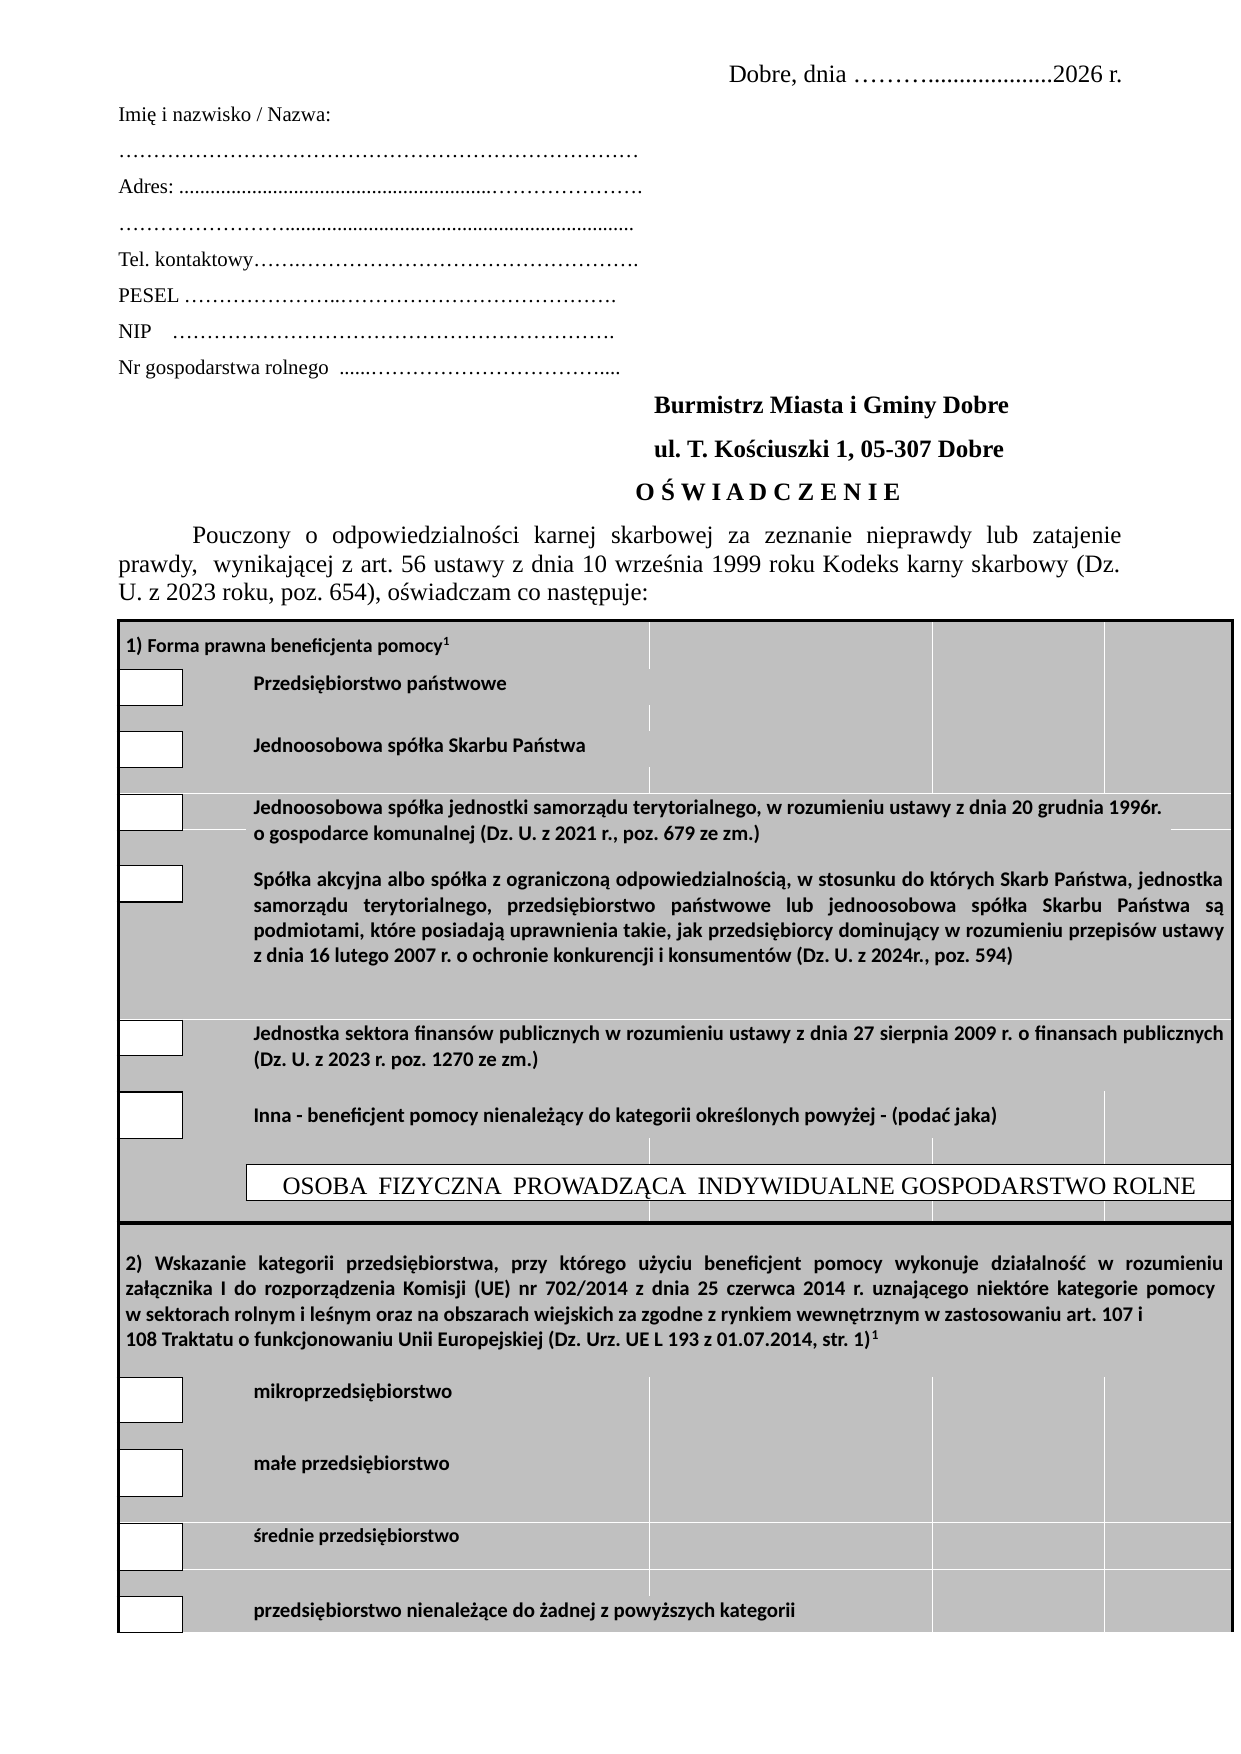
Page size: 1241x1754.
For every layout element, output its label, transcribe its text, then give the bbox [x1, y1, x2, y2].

table_cell [1138, 1201, 1171, 1221]
table_cell [721, 1449, 756, 1496]
table_cell [376, 705, 408, 731]
table_cell [507, 1138, 543, 1164]
table_cell [182, 1496, 246, 1522]
table_cell [182, 705, 246, 731]
table_header [543, 622, 578, 669]
table_cell [1171, 1596, 1231, 1632]
table_cell [344, 1201, 376, 1221]
table_cell [1071, 669, 1104, 705]
text ………………………………………………………………… [118, 138, 1122, 162]
table_cell [1171, 705, 1231, 731]
table_cell [376, 1422, 408, 1449]
table_cell [1105, 731, 1138, 767]
table_cell [968, 731, 1003, 767]
table_cell [1171, 1422, 1231, 1449]
table_cell [120, 1139, 182, 1164]
table_cell [1038, 1138, 1071, 1164]
table_cell [120, 1056, 182, 1091]
table_cell [183, 865, 246, 901]
table_cell [650, 705, 685, 731]
table_cell [543, 767, 578, 793]
table_cell [120, 1164, 182, 1200]
table_header [1105, 622, 1138, 669]
table_header [471, 622, 507, 669]
table_cell [1138, 1138, 1171, 1164]
table_header [614, 622, 649, 669]
table_cell [791, 1377, 827, 1422]
table_cell [344, 1570, 376, 1596]
table_cell Spółka akcyjna albo spółka z ograniczoną odpowiedzialnością, w stosunku do których Skarb Państwa, jednostka samorządu terytorialnego, przedsiębiorstwo państwowe lub jednoosobowa spółka Skarbu Państwa są podmiotami, które posiadają uprawnienia takie, jak przedsiębiorcy dominujący w rozumieniu przepisów ustawy z dnia 16 lutego 2007 r. o ochronie konkurencji i konsumentów (Dz. U. z 2024r., poz. 594) [246, 865, 1231, 1019]
table_cell [1003, 1201, 1038, 1221]
table_cell [685, 1201, 721, 1221]
table_cell [614, 1201, 649, 1221]
table_cell [1171, 767, 1231, 793]
table_cell [1138, 731, 1171, 767]
table_cell [1138, 1422, 1171, 1449]
table_cell [1171, 1377, 1231, 1422]
table_cell [246, 1422, 293, 1449]
table_cell [1105, 1596, 1138, 1632]
table_cell [507, 1201, 543, 1221]
table_cell [543, 705, 578, 731]
table_cell [293, 767, 325, 793]
table_cell [862, 1596, 897, 1632]
table_cell [182, 1570, 246, 1596]
table_cell Jednoosobowa spółka jednostki samorządu terytorialnego, w rozumieniu ustawy z dnia 20 grudnia 1996r. o gospodarce komunalnej (Dz. U. z 2021 r., poz. 679 ze zm.) [246, 794, 1171, 865]
table_cell [408, 1201, 439, 1221]
table_cell [120, 732, 182, 767]
table_cell [182, 973, 246, 1019]
table_cell [543, 1496, 578, 1522]
table_cell [862, 1496, 897, 1522]
table_cell [827, 767, 862, 793]
table_header 1) Forma prawna beneficjenta pomocy1 [120, 622, 471, 669]
table_header [507, 622, 543, 669]
table_cell [862, 1570, 897, 1596]
table_cell [120, 1571, 182, 1596]
text Nr gospodarstwa rolnego ......…………………………….... [118, 354, 1122, 379]
table_cell [897, 669, 932, 705]
table_cell [439, 1138, 471, 1164]
table_cell [721, 705, 756, 731]
table_cell [897, 1138, 932, 1164]
table_cell OSOBA FIZYCZNA PROWADZĄCA INDYWIDUALNE GOSPODARSTWO ROLNE [247, 1165, 1231, 1200]
table_cell [471, 1523, 507, 1569]
table_cell [897, 1377, 932, 1422]
table_cell [1071, 1596, 1104, 1632]
table_cell [1105, 1138, 1138, 1164]
table_cell [756, 1496, 791, 1522]
table_cell [897, 1496, 932, 1522]
table_cell [862, 1449, 897, 1496]
table_cell [471, 1138, 507, 1164]
table_cell [293, 1201, 325, 1221]
table_cell [1038, 1422, 1071, 1449]
table_cell [614, 705, 649, 731]
table_cell [1138, 1570, 1171, 1596]
table_header [721, 622, 756, 669]
table_cell [1038, 731, 1071, 767]
text Tel. kontaktowy…….…………………………………………. [118, 246, 1122, 271]
table_cell [1171, 1091, 1231, 1138]
table_cell [1105, 705, 1138, 731]
table_cell [120, 831, 182, 865]
table_cell [614, 1377, 649, 1422]
table_cell [183, 1449, 246, 1496]
text ul. T. Kościuszki 1, 05-307 Dobre [561, 434, 1122, 462]
table_cell [968, 1422, 1003, 1449]
table_cell [721, 1523, 756, 1569]
table_cell Jednoosobowa spółka Skarbu Państwa [246, 731, 685, 767]
table_cell [1038, 1496, 1071, 1522]
table_cell [1071, 705, 1104, 731]
table_cell [933, 731, 968, 767]
table_cell [183, 1377, 246, 1422]
table_header [685, 622, 721, 669]
table_cell [933, 1523, 968, 1569]
table_cell [1003, 1496, 1038, 1522]
table_cell [578, 767, 614, 793]
table_cell [376, 1201, 408, 1221]
table_cell [721, 1570, 756, 1596]
table_cell [376, 1138, 408, 1164]
table_cell [791, 705, 827, 731]
table_cell [968, 767, 1003, 793]
table_cell [791, 731, 827, 767]
table_cell [182, 830, 246, 865]
table_cell [650, 1201, 685, 1221]
table_cell [1003, 1523, 1038, 1569]
table_cell [685, 1496, 721, 1522]
table_cell [120, 937, 182, 973]
table_cell [471, 767, 507, 793]
table_cell [1138, 1523, 1171, 1569]
table_cell [1138, 1449, 1171, 1496]
table_cell [1171, 1138, 1231, 1164]
table_cell [650, 1496, 685, 1522]
table_cell [862, 1422, 897, 1449]
table_cell [325, 1138, 344, 1164]
table_cell [827, 1201, 862, 1221]
table_cell [578, 1422, 614, 1449]
table_cell [543, 1422, 578, 1449]
table_header [650, 622, 685, 669]
table_cell [756, 1422, 791, 1449]
table_cell [439, 1201, 471, 1221]
table_cell przedsiębiorstwo nienależące do żadnej z powyższych kategorii [246, 1596, 827, 1632]
table_cell [507, 1523, 543, 1569]
table_cell [578, 1496, 614, 1522]
table_cell [543, 1201, 578, 1221]
table_cell [1138, 1596, 1171, 1632]
table_cell [1171, 731, 1231, 767]
table_cell [1003, 1596, 1038, 1632]
table_cell [933, 1422, 968, 1449]
table_cell [897, 1523, 932, 1569]
table_cell [1071, 1091, 1104, 1138]
text Adres: ............................................................…………………. [118, 174, 1122, 198]
table_cell [614, 1523, 649, 1569]
table_cell [120, 973, 182, 1019]
table_cell [1105, 1377, 1138, 1422]
table_cell [325, 1422, 344, 1449]
table_cell [578, 1523, 614, 1569]
table_cell [120, 1450, 182, 1496]
text Dobre, dnia ………....................2026 r. [118, 59, 1122, 88]
table_cell [933, 669, 968, 705]
table_cell [246, 1138, 293, 1164]
table_cell [1171, 1570, 1231, 1596]
table_cell 2) Wskazanie kategorii przedsiębiorstwa, przy którego użyciu beneficjent pomocy wykonuje działalność w rozumieniu załącznika I do rozporządzenia Komisji (UE) nr 702/2014 z dnia 25 czerwca 2014 r. uznającego niektóre kategorie pomocy w sektorach rolnym i leśnym oraz na obszarach wiejskich za zgodne z rynkiem wewnętrznym w zastosowaniu art. 107 i 108 Traktatu o funkcjonowaniu Unii Europejskiej (Dz. Urz. UE L 193 z 01.07.2014, str. 1)1 [120, 1225, 1231, 1377]
table_cell [1038, 1201, 1071, 1221]
table_cell [120, 795, 182, 829]
table_cell [721, 731, 756, 767]
table_cell [650, 1523, 685, 1569]
table_cell [862, 1377, 897, 1422]
table_cell [1171, 669, 1231, 705]
table_cell [182, 1200, 246, 1221]
table_cell [685, 1422, 721, 1449]
table_header [1071, 622, 1104, 669]
table_cell [182, 901, 246, 937]
table_cell [791, 1523, 827, 1569]
table_cell [897, 1201, 932, 1221]
table_cell [791, 1496, 827, 1522]
table_cell [897, 1449, 932, 1496]
table_cell [1003, 1377, 1038, 1422]
table_cell [827, 1570, 862, 1596]
table_cell [120, 1497, 182, 1522]
table_cell [791, 1422, 827, 1449]
table_cell [862, 669, 897, 705]
table_cell [507, 1570, 543, 1596]
table_cell [933, 767, 968, 793]
table_cell [293, 1496, 325, 1522]
table_cell Inna - beneficjent pomocy nienależący do kategorii określonych powyżej - (podać jaka) [246, 1091, 1038, 1138]
table_cell [1071, 1138, 1104, 1164]
table_cell [933, 1201, 968, 1221]
text PESEL …………………..…………………………………. [118, 282, 1122, 307]
table_cell [933, 1377, 968, 1422]
table_cell [439, 1570, 471, 1596]
table_cell [246, 1570, 293, 1596]
table_cell [862, 1201, 897, 1221]
table_cell [1138, 1377, 1171, 1422]
table_cell [756, 1201, 791, 1221]
table_cell małe przedsiębiorstwo [246, 1449, 471, 1496]
table_cell [344, 1496, 376, 1522]
table_cell [325, 767, 344, 793]
table_cell [439, 1496, 471, 1522]
table_cell [1105, 1201, 1138, 1221]
table_cell [1105, 1496, 1138, 1522]
table_cell [1003, 731, 1038, 767]
table_cell [1038, 1570, 1071, 1596]
table_cell [325, 1570, 344, 1596]
table_cell [897, 1422, 932, 1449]
table_cell [933, 705, 968, 731]
text O Ś W I A D C Z E N I E [561, 477, 1122, 506]
table_cell [827, 1496, 862, 1522]
table_cell [182, 1422, 246, 1449]
table_cell średnie przedsiębiorstwo [246, 1523, 471, 1569]
table_cell [183, 731, 246, 767]
text NIP ………………………………………………………. [118, 318, 1122, 343]
table_cell [182, 1055, 246, 1091]
table_cell [1138, 1496, 1171, 1522]
table_cell [439, 767, 471, 793]
table_cell [507, 1496, 543, 1522]
table_cell [408, 705, 439, 731]
table_cell [897, 1570, 932, 1596]
table_cell [293, 705, 325, 731]
table_cell [1105, 669, 1138, 705]
table_header [897, 622, 932, 669]
table_cell [897, 705, 932, 731]
table_cell [756, 767, 791, 793]
table_cell [507, 767, 543, 793]
table_cell [721, 1377, 756, 1422]
table_cell [968, 669, 1003, 705]
table_cell [293, 1422, 325, 1449]
table_cell [614, 1422, 649, 1449]
table_cell [614, 1449, 649, 1496]
table_cell [183, 669, 246, 705]
table_cell [507, 1449, 543, 1496]
table_cell [862, 731, 897, 767]
table_cell [827, 669, 862, 705]
table_cell [614, 1496, 649, 1522]
table_cell [685, 731, 721, 767]
table_header [862, 622, 897, 669]
table_cell [968, 1138, 1003, 1164]
table_cell [1138, 705, 1171, 731]
table_header [1171, 622, 1231, 669]
table_cell [1038, 767, 1071, 793]
table_cell [325, 1201, 344, 1221]
table_cell [1138, 1091, 1171, 1138]
table_cell [1138, 669, 1171, 705]
table_header [1038, 622, 1071, 669]
table_cell [1071, 767, 1104, 793]
table_cell [897, 1596, 932, 1632]
table_cell [1071, 1570, 1104, 1596]
table_header [756, 622, 791, 669]
table_cell [578, 1377, 614, 1422]
table_cell [408, 1570, 439, 1596]
table_cell [1003, 1138, 1038, 1164]
table_cell [325, 1496, 344, 1522]
table_cell [827, 731, 862, 767]
table_cell [756, 705, 791, 731]
table_cell [1171, 794, 1231, 829]
table_cell [471, 1496, 507, 1522]
table_cell [1038, 669, 1071, 705]
table_cell [1105, 1523, 1138, 1569]
table_cell [120, 1524, 182, 1569]
table_cell [408, 1138, 439, 1164]
table_cell [827, 1138, 862, 1164]
table_cell [650, 1377, 685, 1422]
table_cell [1171, 1201, 1231, 1221]
table_cell [968, 1496, 1003, 1522]
table_cell [968, 1596, 1003, 1632]
table_cell [1003, 1570, 1038, 1596]
table_cell [120, 1597, 182, 1632]
table_cell [1038, 1091, 1071, 1138]
table_cell [182, 1138, 246, 1164]
table_cell [1171, 1523, 1231, 1569]
table_cell [756, 1449, 791, 1496]
table_cell [933, 1570, 968, 1596]
text Pouczony o odpowiedzialności karnej skarbowej za zeznanie nieprawdy lub zatajenie prawdy, wynikającej z art. 56 ustawy z dnia 10 września 1999 roku Kodeks karny skarbowy (Dz. U. z 2023 roku, poz. 654), oświadczam co następuje: [118, 520, 1122, 606]
table_cell [721, 669, 756, 705]
table_cell [376, 767, 408, 793]
table_cell [471, 1449, 507, 1496]
text Imię i nazwisko / Nazwa: [118, 102, 1122, 126]
table_cell [685, 1570, 721, 1596]
table_cell mikroprzedsiębiorstwo [246, 1377, 471, 1422]
table_cell [862, 1138, 897, 1164]
table_cell [543, 1449, 578, 1496]
table_cell [182, 767, 246, 793]
table_cell [933, 1596, 968, 1632]
table_cell [685, 1138, 721, 1164]
table_cell [685, 767, 721, 793]
table_cell [827, 1449, 862, 1496]
table_cell [827, 1422, 862, 1449]
table_cell [1038, 1449, 1071, 1496]
table_cell [650, 1570, 685, 1596]
table_cell [543, 1523, 578, 1569]
table_cell [120, 706, 182, 731]
table_cell [408, 1422, 439, 1449]
table_cell [120, 768, 182, 793]
table_cell [471, 705, 507, 731]
table_cell [246, 767, 293, 793]
table_cell [120, 1200, 182, 1221]
table_cell [933, 1496, 968, 1522]
table_header [1138, 622, 1171, 669]
table_cell [968, 1570, 1003, 1596]
table_cell [1071, 1377, 1104, 1422]
table_cell [685, 1377, 721, 1422]
table_cell [1171, 1449, 1231, 1496]
table_cell [183, 1523, 246, 1569]
table_cell [827, 1523, 862, 1569]
table_cell [1071, 731, 1104, 767]
table_cell [1105, 1091, 1138, 1138]
table_cell [471, 1201, 507, 1221]
table_cell [182, 937, 246, 973]
table_cell [471, 1422, 507, 1449]
table_cell [1138, 767, 1171, 793]
table_cell [791, 1570, 827, 1596]
table_cell [791, 1201, 827, 1221]
table_header [968, 622, 1003, 669]
table_cell [862, 1523, 897, 1569]
table_cell [183, 1020, 246, 1055]
table_cell [1038, 705, 1071, 731]
table_cell [471, 1377, 507, 1422]
table_cell [756, 1138, 791, 1164]
table_cell [968, 1449, 1003, 1496]
table_cell [246, 1496, 293, 1522]
table_cell [293, 1138, 325, 1164]
table_cell [756, 1377, 791, 1422]
table_cell [439, 705, 471, 731]
table_cell [721, 1496, 756, 1522]
table_cell [1038, 1377, 1071, 1422]
table_cell [439, 1422, 471, 1449]
table_cell [756, 1523, 791, 1569]
table_header [578, 622, 614, 669]
table_cell [1003, 1449, 1038, 1496]
table_cell [507, 705, 543, 731]
table_cell [968, 1377, 1003, 1422]
table_cell [756, 669, 791, 705]
table_cell [968, 1201, 1003, 1221]
table_cell [1105, 767, 1138, 793]
table_cell [1003, 705, 1038, 731]
table_cell [756, 731, 791, 767]
table_cell [685, 1523, 721, 1569]
table_cell [182, 1164, 246, 1200]
table_cell [968, 705, 1003, 731]
table_cell [827, 1377, 862, 1422]
table_cell [685, 705, 721, 731]
table_cell [344, 1138, 376, 1164]
table_cell [1071, 1422, 1104, 1449]
table_cell [376, 1570, 408, 1596]
table_header [933, 622, 968, 669]
table_cell [1171, 830, 1231, 865]
table_cell [650, 1422, 685, 1449]
table_cell [578, 705, 614, 731]
table_cell [827, 705, 862, 731]
table_cell [721, 1138, 756, 1164]
table_cell [897, 731, 932, 767]
table_cell [1071, 1523, 1104, 1569]
table_cell [650, 1138, 685, 1164]
table_cell [1105, 1570, 1138, 1596]
table_cell [246, 705, 293, 731]
table_cell [721, 767, 756, 793]
table_cell [120, 1093, 182, 1138]
table_cell [471, 1570, 507, 1596]
table_cell [1071, 1449, 1104, 1496]
table_cell [325, 705, 344, 731]
table_cell [862, 767, 897, 793]
table_cell Jednostka sektora finansów publicznych w rozumieniu ustawy z dnia 27 sierpnia 2009 r. o finansach publicznych (Dz. U. z 2023 r. poz. 1270 ze zm.) [246, 1020, 1231, 1091]
table_cell [543, 1570, 578, 1596]
table_cell [408, 1496, 439, 1522]
table_cell [933, 1138, 968, 1164]
table_cell [791, 1138, 827, 1164]
table_cell [1038, 1596, 1071, 1632]
table_cell [1071, 1496, 1104, 1522]
table_cell [507, 1422, 543, 1449]
table_cell [507, 1377, 543, 1422]
table_cell [614, 1138, 649, 1164]
table_cell [791, 767, 827, 793]
table_cell [756, 1570, 791, 1596]
table_cell [120, 1423, 182, 1449]
table_cell [578, 1449, 614, 1496]
table_cell [1071, 1201, 1104, 1221]
table_cell [408, 767, 439, 793]
table_header [1003, 622, 1038, 669]
table_cell [120, 903, 182, 937]
table_cell [791, 669, 827, 705]
table_cell [650, 767, 685, 793]
table_cell [578, 1570, 614, 1596]
table_cell [183, 1596, 246, 1632]
table_cell [246, 1201, 293, 1221]
table_cell [344, 767, 376, 793]
table_cell [897, 767, 932, 793]
table_cell [721, 1201, 756, 1221]
table_header [827, 622, 862, 669]
table_cell [933, 1449, 968, 1496]
table_cell [968, 1523, 1003, 1569]
table_cell [827, 1596, 862, 1632]
table_cell [1105, 1449, 1138, 1496]
table_cell [721, 1422, 756, 1449]
table_cell [543, 1377, 578, 1422]
table_cell [543, 1138, 578, 1164]
table_cell [578, 1201, 614, 1221]
table_cell [183, 794, 246, 829]
table_cell [614, 767, 649, 793]
text Burmistrz Miasta i Gminy Dobre [118, 391, 1122, 419]
table_cell [120, 866, 182, 901]
table_header [791, 622, 827, 669]
table_cell [1003, 767, 1038, 793]
table_cell [344, 1422, 376, 1449]
table_cell [376, 1496, 408, 1522]
table_cell [1003, 669, 1038, 705]
table_cell [650, 1449, 685, 1496]
table_cell [578, 1138, 614, 1164]
table_cell [685, 1449, 721, 1496]
table_cell [862, 705, 897, 731]
table_cell [1105, 1422, 1138, 1449]
table_cell [120, 1378, 182, 1422]
table_cell [1003, 1422, 1038, 1449]
table_cell [1038, 1523, 1071, 1569]
text ……………………................................................................... [118, 210, 1122, 234]
table_cell [1171, 1496, 1231, 1522]
table_cell [183, 1091, 246, 1138]
table_cell [344, 705, 376, 731]
table_cell [614, 1570, 649, 1596]
table_cell [120, 670, 182, 705]
table_cell Przedsiębiorstwo państwowe [246, 669, 721, 705]
table_cell [293, 1570, 325, 1596]
table_cell [791, 1449, 827, 1496]
table_cell [120, 1021, 182, 1055]
